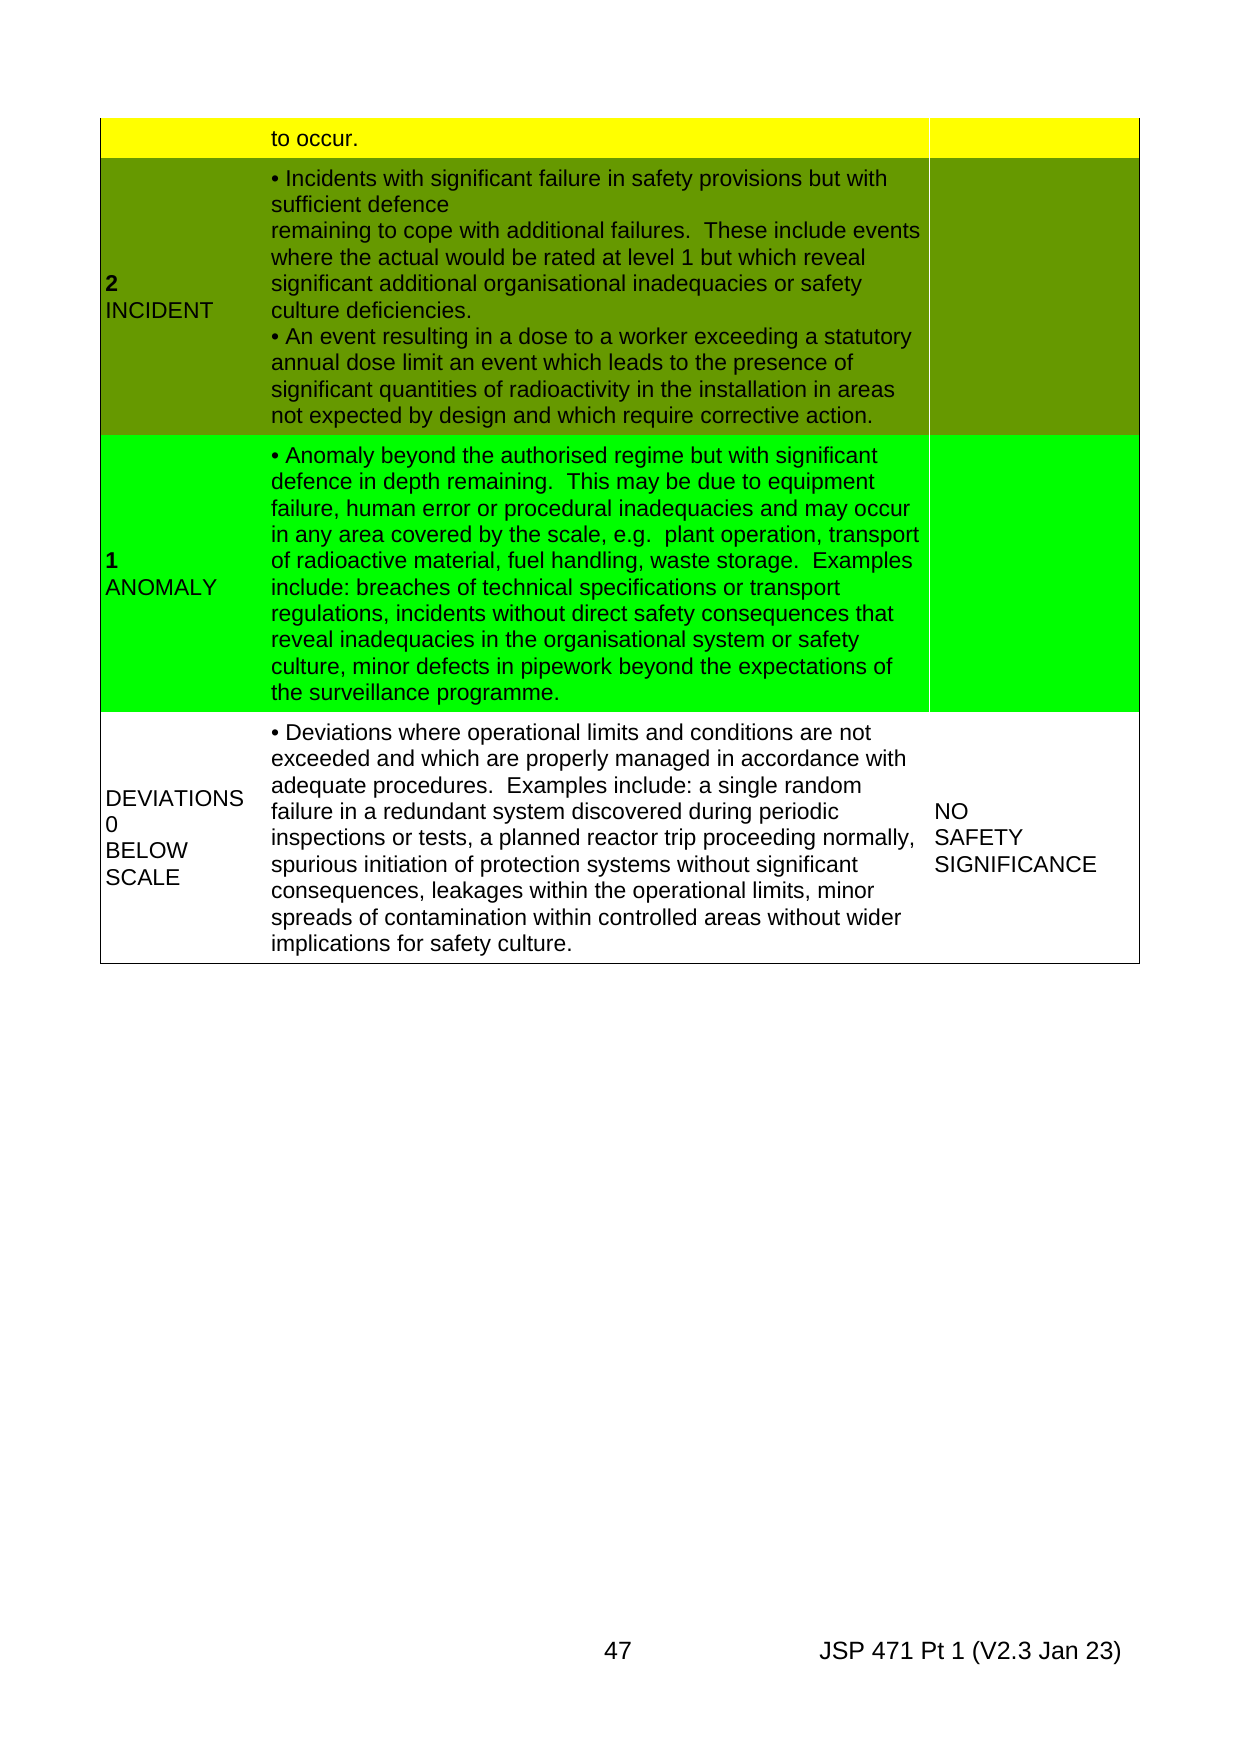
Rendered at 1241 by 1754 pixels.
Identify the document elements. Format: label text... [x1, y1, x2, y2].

table_cell 1 ANOMALY [101, 435, 266, 712]
table_cell 2 INCIDENT [101, 158, 266, 435]
table_cell [930, 118, 1139, 158]
table_cell • Anomaly beyond the authorised regime but with significant defence in depth remaining. This may be due to equipment failure, human error or procedural inadequacies and may occur in any area covered by the scale, e.g. plant operation, transport of radioactive material, fuel handling, waste storage. Examples include: breaches of technical specifications or transport regulations, incidents without direct safety consequences that reveal inadequacies in the organisational system or safety culture, minor defects in pipework beyond the expectations of the surveillance programme. [266, 435, 929, 712]
table_cell • Deviations where operational limits and conditions are not exceeded and which are properly managed in accordance with adequate procedures. Examples include: a single random failure in a redundant system discovered during periodic inspections or tests, a planned reactor trip proceeding normally, spurious initiation of protection systems without significant consequences, leakages within the operational limits, minor spreads of contamination within controlled areas without wider implications for safety culture. [266, 712, 929, 963]
table_cell [930, 435, 1139, 712]
table_cell to occur. [266, 118, 929, 158]
table_cell NO SAFETY SIGNIFICANCE [930, 712, 1139, 963]
table_cell DEVIATIONS 0 BELOW SCALE [101, 712, 266, 963]
table_cell • Incidents with significant failure in safety provisions but with sufficient defence remaining to cope with additional failures. These include events where the actual would be rated at level 1 but which reveal significant additional organisational inadequacies or safety culture deficiencies. • An event resulting in a dose to a worker exceeding a statutory annual dose limit an event which leads to the presence of significant quantities of radioactivity in the installation in areas not expected by design and which require corrective action. [266, 158, 929, 435]
table_cell [930, 158, 1139, 435]
table_cell [101, 118, 266, 158]
